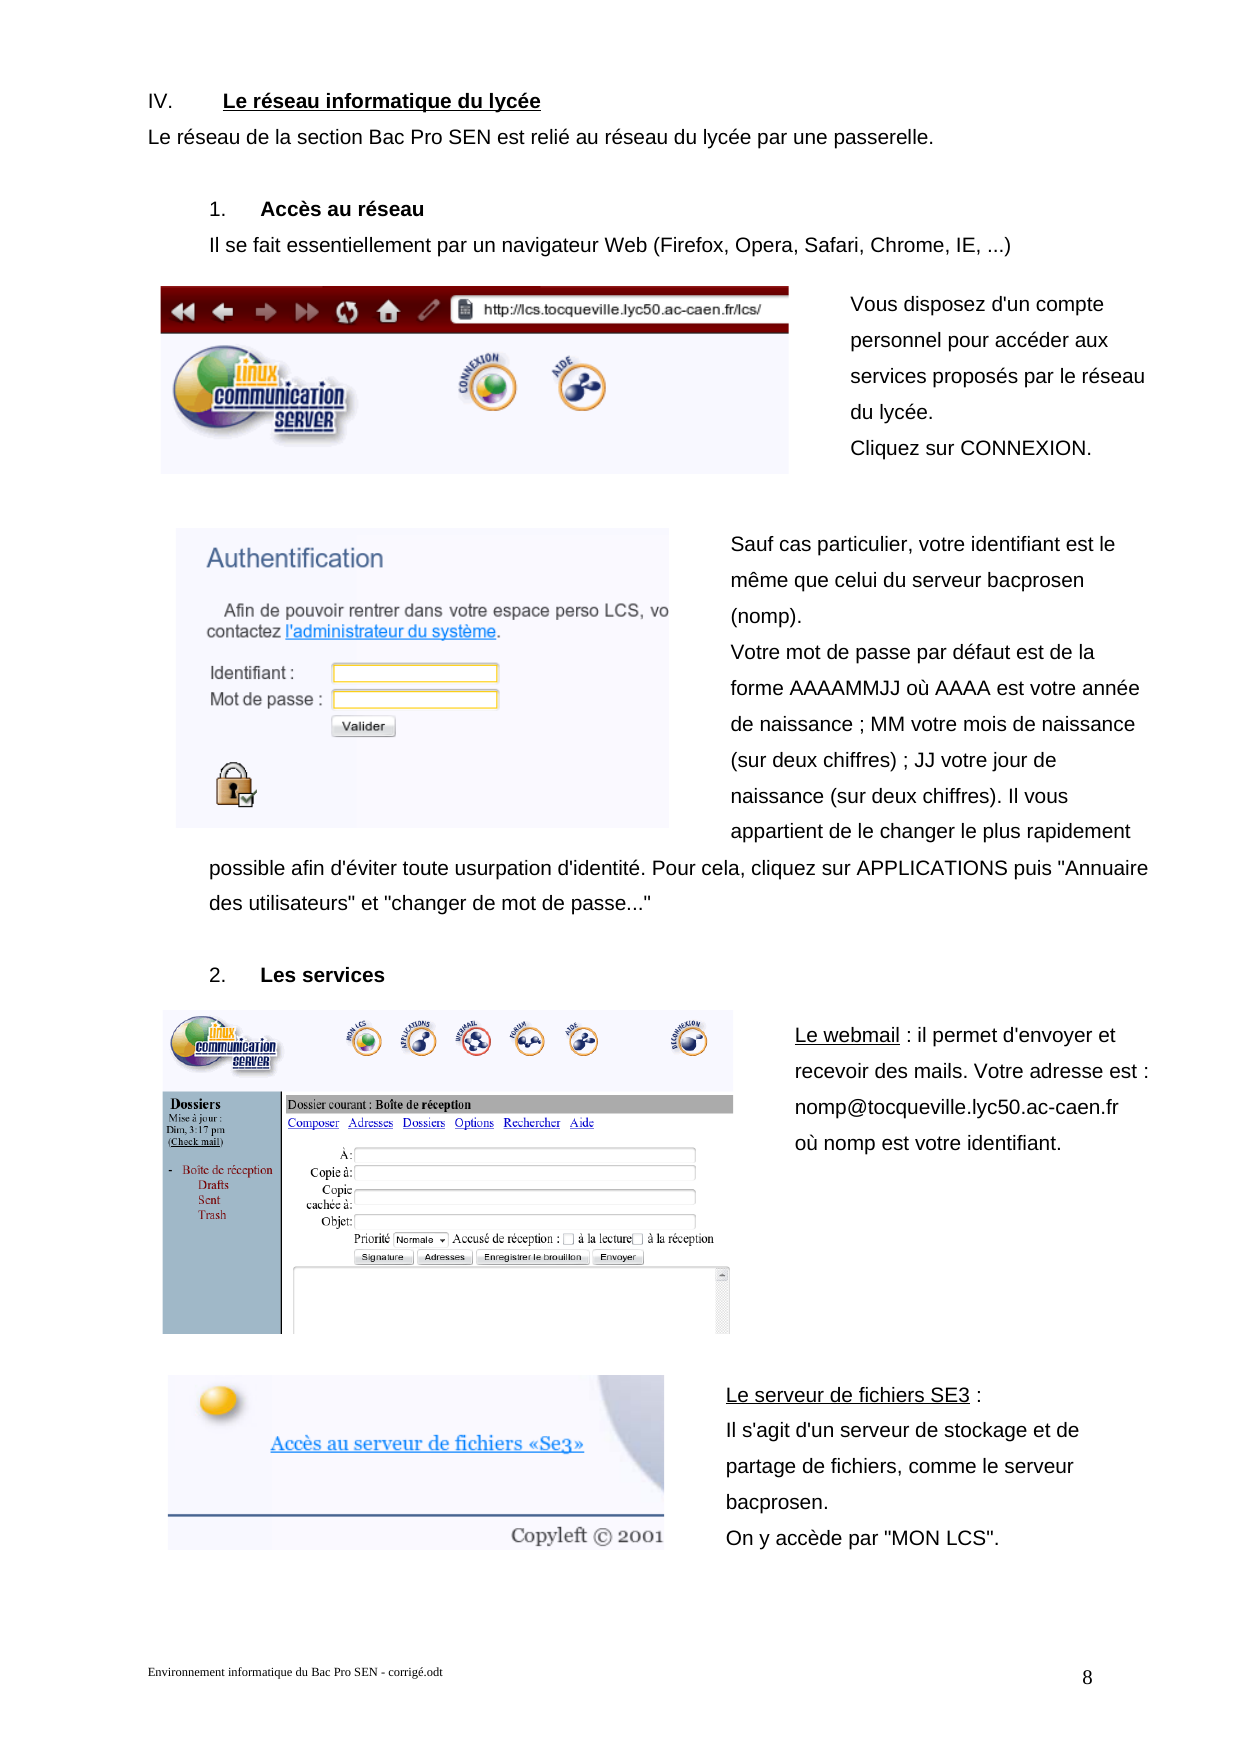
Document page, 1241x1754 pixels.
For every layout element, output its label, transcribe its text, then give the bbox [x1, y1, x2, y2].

list Le réseau informatique du lycée Le réseau de la section Bac Pro SEN est relié au réseau du lycée par une passerelle. [148, 89, 1152, 184]
list Accès au réseau Il se fait essentiellement par un navigateur Web (Firefox, Opera, Safari, Chrome, IE, ...) Vous disposez d'un compte personnel pour accéder aux services proposés par le réseau du lycée. Cliquez sur CONNEXION. Sauf cas particulier, votre identifiant est le même que celui du serveur bacprosen (nomp). Votre mot de passe par défaut est de la forme AAAAMMJJ où AAAA est votre année de naissance ; MM votre mois de naissance (sur deux chiffres) ; JJ votre jour de naissance (sur deux chiffres). Il vous appartient de le changer le plus rapidement possible afin d'éviter toute usurpation d'identité. Pour cela, cliquez sur APPLICATIONS puis "Annuaire des utilisateurs" et "changer de mot de passe..." [209, 196, 1152, 951]
text Le serveur de fichiers SE3 : [665, 1382, 1152, 1406]
text Il s'agit d'un serveur de stockage et de partage de fichiers, comme le serveur bacprosen. [665, 1418, 1152, 1514]
picture [160, 286, 789, 474]
list nomp@tocqueville.lyc50.ac-caen.fr [734, 1095, 1152, 1119]
text où nomp est votre identifiant. [734, 1131, 1152, 1334]
picture [167, 1375, 665, 1550]
list Les services Le webmail : il permet d'envoyer et recevoir des mails. Votre adresse est : [209, 963, 1152, 1083]
picture [175, 528, 669, 828]
picture [162, 1010, 734, 1334]
text On y accède par "MON LCS". [665, 1526, 1152, 1550]
